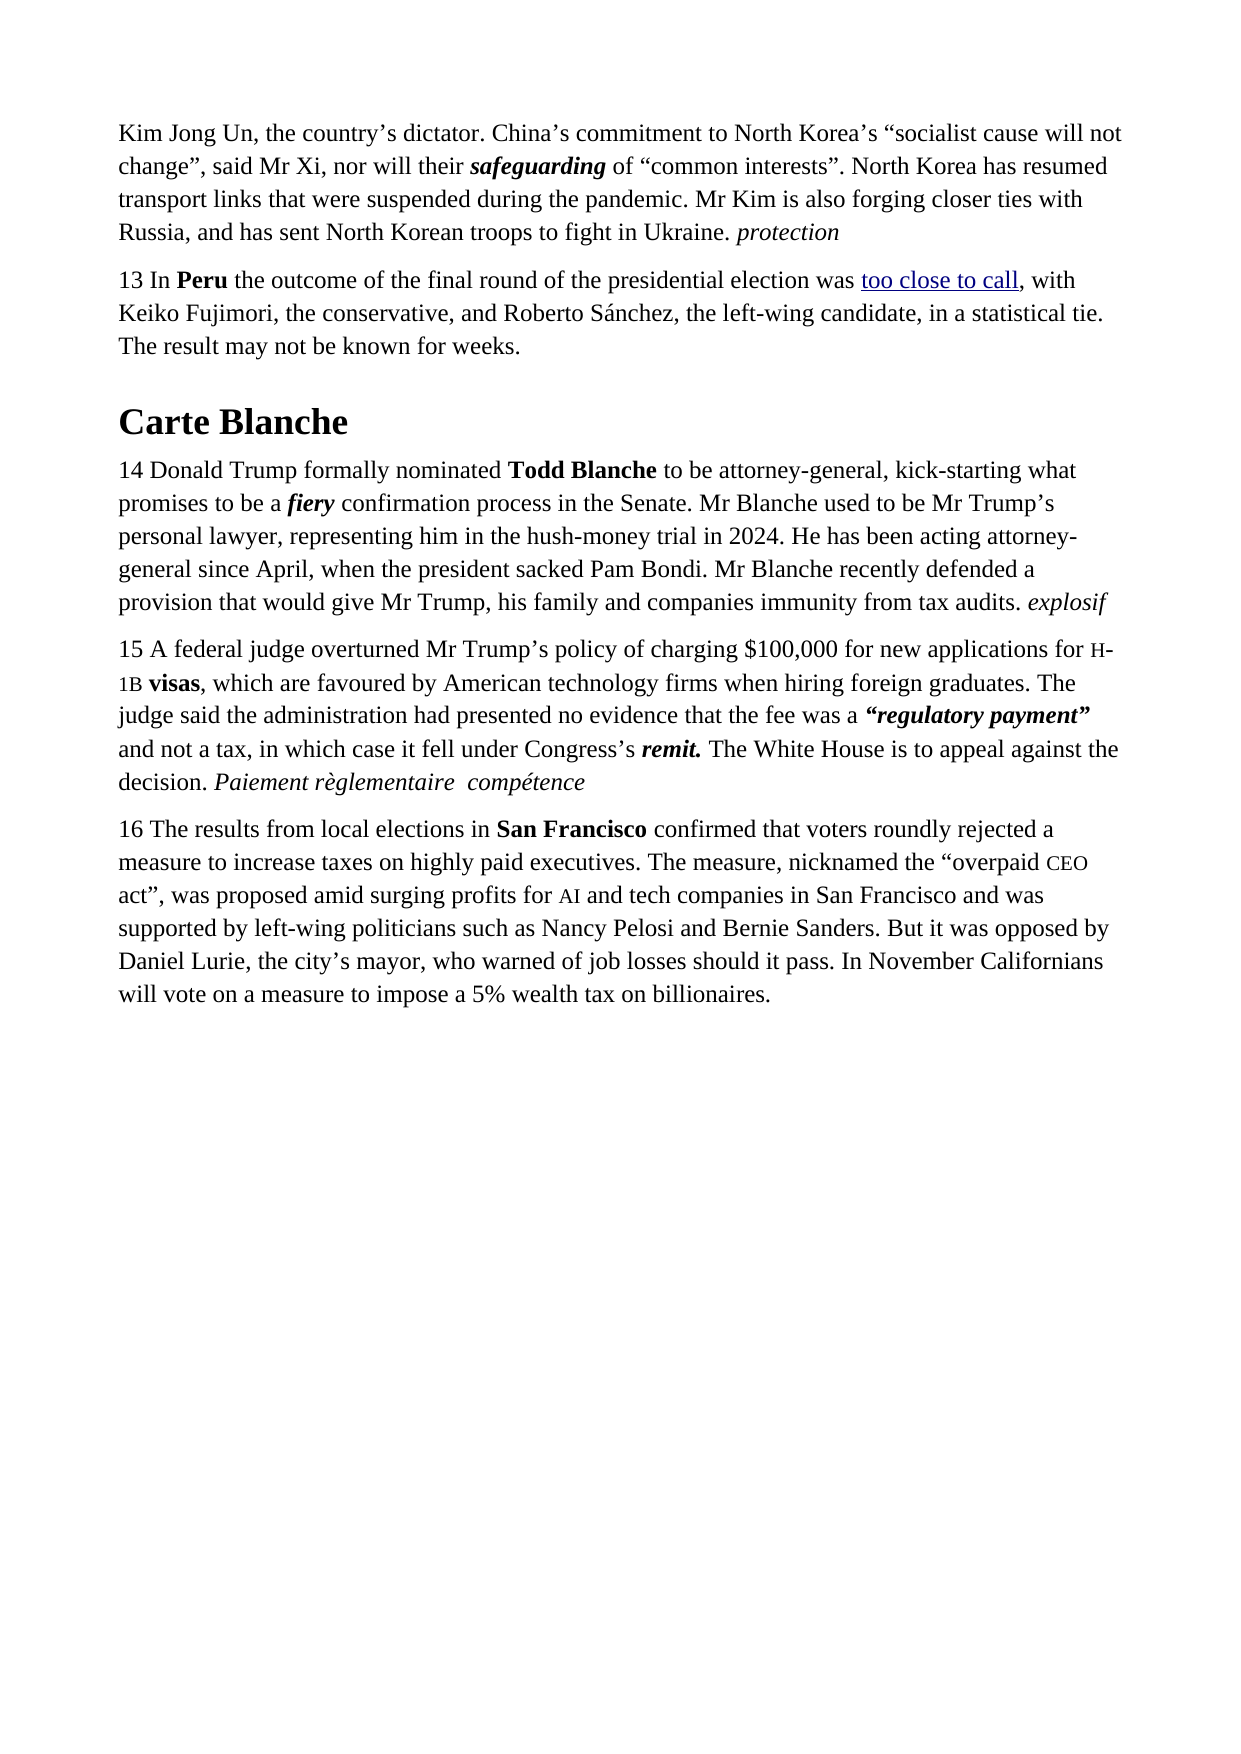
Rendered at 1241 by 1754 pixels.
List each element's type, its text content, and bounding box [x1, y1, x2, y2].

text 13 In Peru the outcome of the final round of the presidential election was too close to call, with Keiko Fujimori, the conservative, and Roberto Sánchez, the left-wing candidate, in a statistical tie. The result may not be known for weeks. [118, 265, 1122, 359]
text Kim ​Jong Un, the country’s dictator. China’s commitment to North Korea’s “socialist cause will not change”, said Mr Xi, nor will their safeguarding of “common interests”. North Korea has resumed transport links that were suspended during the pandemic. Mr Kim is also forging closer ties with Russia, and has sent North Korean troops to fight in Ukraine. protection [118, 118, 1122, 246]
text 15 A federal judge overturned Mr Trump’s policy of charging $100,000 for new applications for H-1B visas, which are favoured by American technology firms when hiring foreign graduates. The judge said the administration had presented no evidence that the fee was a “regulatory payment” and not a tax, in which case it fell under Congress’s remit. The White House is to appeal against the decision. Paiement règlementaire compétence [118, 634, 1122, 795]
text 16 The results from local elections in San Francisco confirmed that voters roundly rejected a measure to increase taxes on highly paid executives. The measure, nicknamed the “overpaid CEO act”, was proposed amid surging profits for AI and tech companies in San Francisco and was supported by left-wing politicians such as Nancy Pelosi and Bernie Sanders. But it was opposed by Daniel Lurie, the city’s mayor, who warned of job losses should it pass. In November Californians will vote on a measure to impose a 5% wealth tax on billionaires. [118, 814, 1122, 1008]
subtitle Carte Blanche [118, 399, 1122, 442]
text 14 Donald Trump formally nominated Todd Blanche to be attorney-general, kick-starting what promises to be a fiery confirmation process in the Senate. Mr Blanche used to be Mr Trump’s personal lawyer, representing him in the hush-money trial in 2024. He has been acting attorney-general since April, when the president sacked Pam Bondi. Mr Blanche recently defended a provision that would give Mr Trump, his family and companies immunity from tax audits. explosif [118, 455, 1122, 616]
